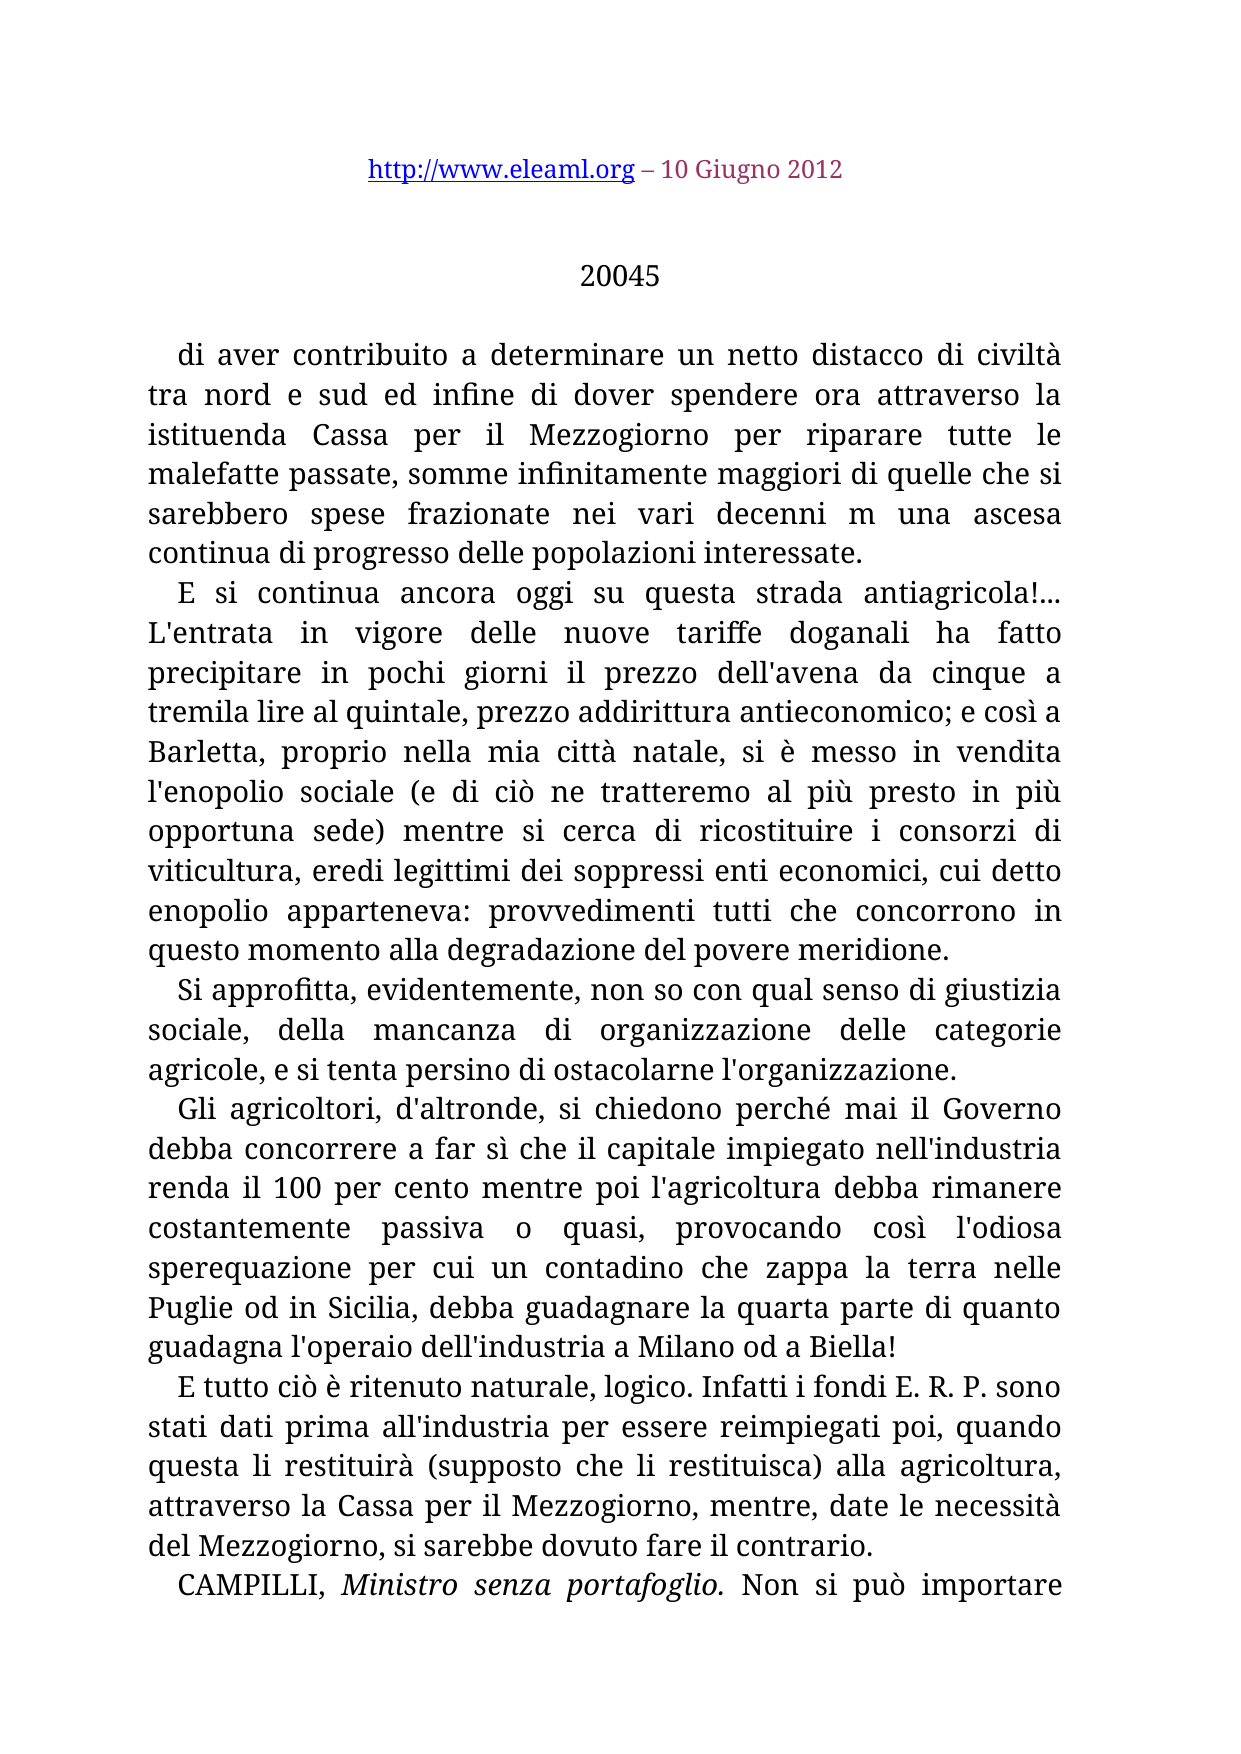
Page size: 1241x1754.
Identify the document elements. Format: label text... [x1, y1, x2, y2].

text Gli agricoltori, d'altronde, si chiedono perché mai il Governo debba concorrere a far sì che il capitale impiegato nell'industria renda il 100 per cento mentre poi l'agricoltura debba rimanere costantemente passiva o quasi, provocando così l'odiosa sperequazione per cui un contadino che zappa la terra nelle Puglie od in Sicilia, debba guadagnare la quarta parte di quanto guadagna l'operaio dell'industria a Milano od a Biella! [148, 1088, 1063, 1366]
text Si approfitta, evidentemente, non so con qual senso di giustizia sociale, della mancanza di organizzazione delle categorie agricole, e si tenta persino di ostacolarne l'organizzazione. [148, 969, 1063, 1088]
text di aver contribuito a determinare un netto distacco di civiltà tra nord e sud ed infine di dover spendere ora attraverso la istituenda Cassa per il Mezzogiorno per riparare tutte le malefatte passate, somme infinitamente maggiori di quelle che si sarebbero spese frazionate nei vari decenni m una ascesa continua di progresso delle popolazioni interessate. [148, 334, 1063, 572]
text E si continua ancora oggi su questa strada antiagricola!... L'entrata in vigore delle nuove tariffe doganali ha fatto precipitare in pochi giorni il prezzo dell'avena da cinque a tremila lire al quintale, prezzo addirittura antieconomico; e così a Barletta, proprio nella mia città natale, si è messo in vendita l'enopolio sociale (e di ciò ne tratteremo al più presto in più opportuna sede) mentre si cerca di ricostituire i consorzi di viticultura, eredi legittimi dei soppressi enti economici, cui detto enopolio apparteneva: provvedimenti tutti che concorrono in questo momento alla degradazione del povere meridione. [148, 572, 1063, 969]
text CAMPILLI, Ministro senza portafoglio. Non si può importare [148, 1565, 1063, 1604]
text 20045 [148, 255, 1063, 295]
text E tutto ciò è ritenuto naturale, logico. Infatti i fondi E. R. P. sono stati dati prima all'industria per essere reimpiegati poi, quando questa li restituirà (supposto che li restituisca) alla agricoltura, attraverso la Cassa per il Mezzogiorno, mentre, date le necessità del Mezzogiorno, si sarebbe dovuto fare il contrario. [148, 1366, 1063, 1565]
